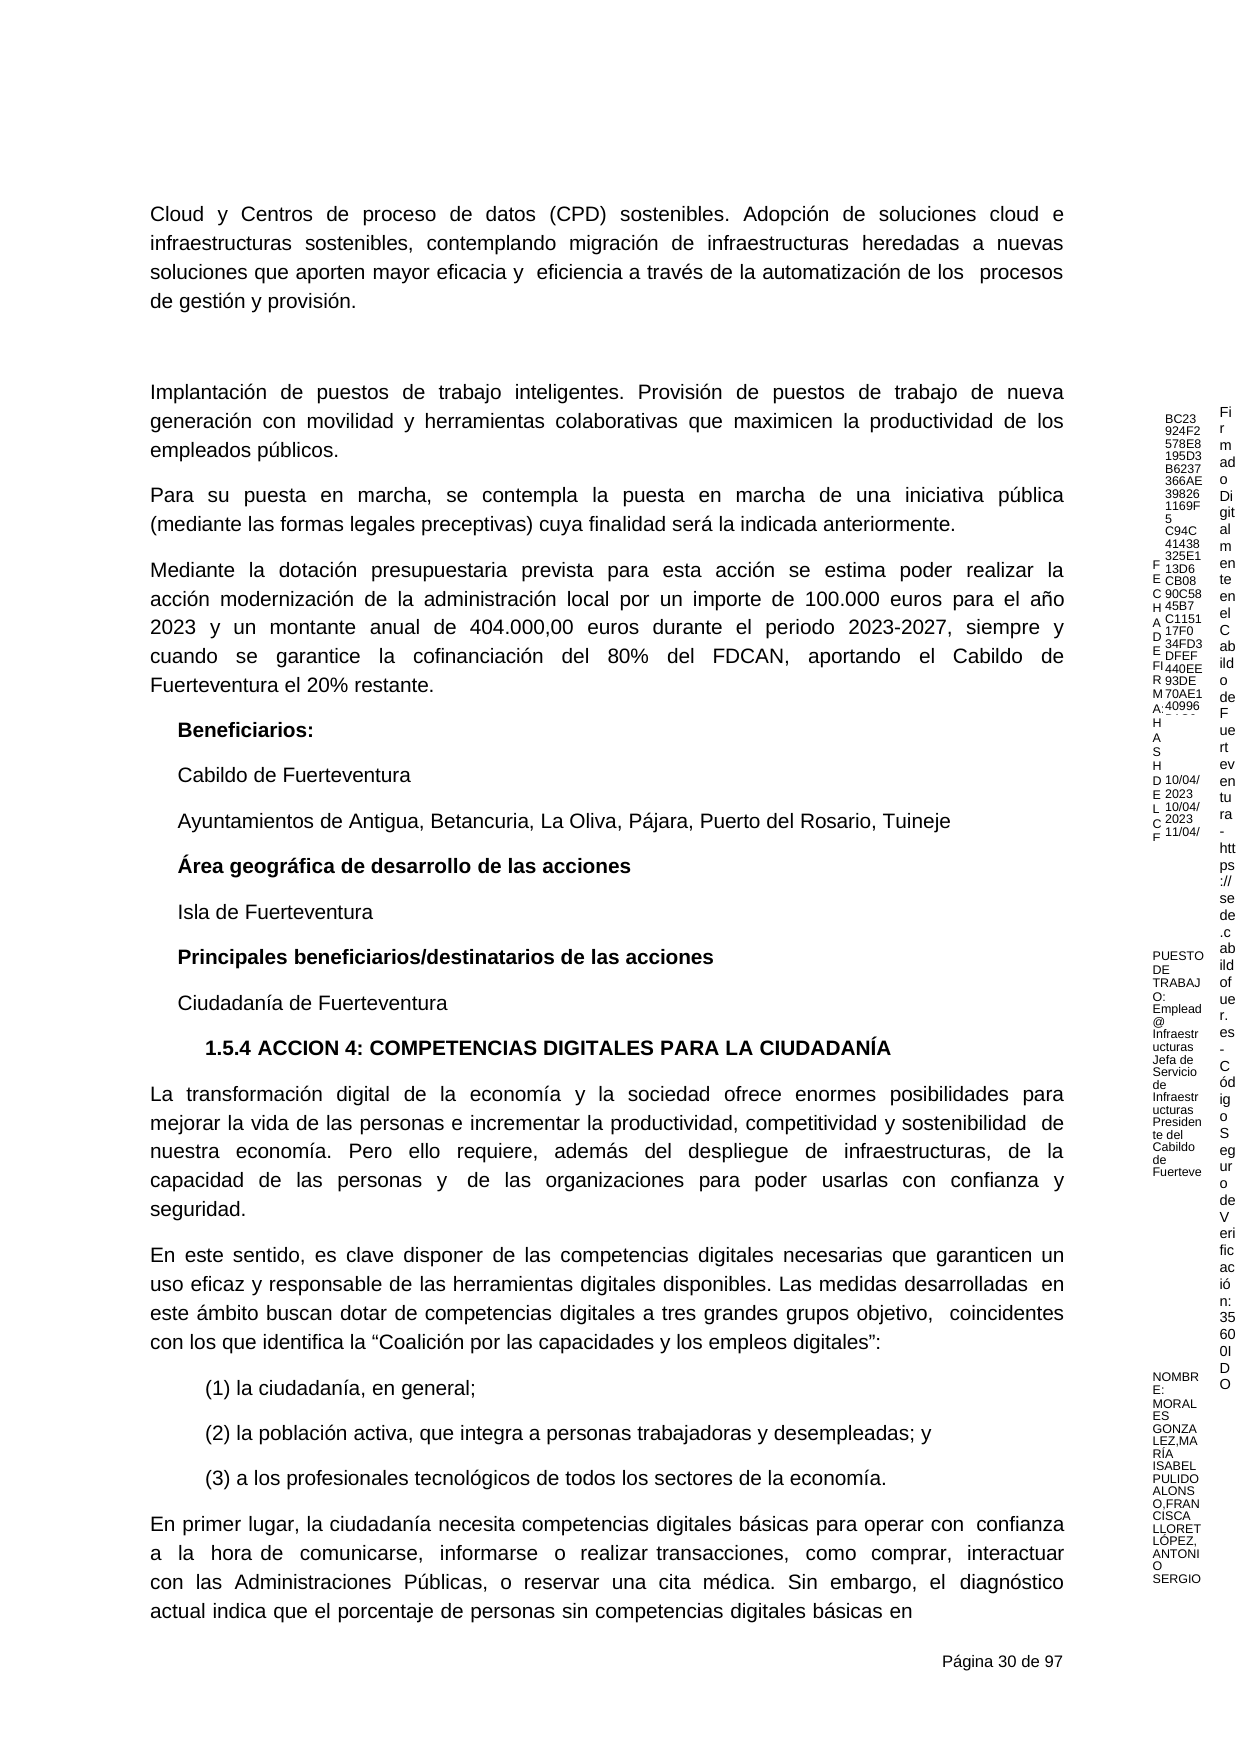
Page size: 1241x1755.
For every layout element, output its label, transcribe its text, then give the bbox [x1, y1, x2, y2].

text 10/04/2023 [1165, 801, 1204, 826]
subtitle Beneficiarios: [177, 718, 1150, 742]
text Jefa de Servicio de Infraestructuras Presidente del Cabildo de Fuerteventura [1152, 1054, 1203, 1178]
text Implantación de puestos de trabajo inteligentes. Provisión de puestos de trabajo de nueva generación con movilidad y herramientas colaborativas que maximicen la productividad de los empleados públicos. [150, 380, 1064, 462]
text FECHA DE FIRMA: HASH DEL CERTIFICADO: [1152, 558, 1167, 841]
text Cloud y Centros de proceso de datos (CPD) sostenibles. Adopción de soluciones cloud e infraestructuras sostenibles, contemplando migración de infraestructuras heredadas a nuevas soluciones que aporten mayor eficacia y eficiencia a través de la automatización de los procesos de gestión y provisión. [150, 202, 1064, 313]
text En primer lugar, la ciudadanía necesita competencias digitales básicas para operar con confianza a la hora de comunicarse, informarse o realizar transacciones, como comprar, interactuar con las Administraciones Públicas, o reservar una cita médica. Sin embargo, el diagnóstico actual indica que el porcentaje de personas sin competencias digitales básicas en [150, 1512, 1064, 1622]
text [1163, 763, 1217, 840]
text 11/04/2023 [1165, 826, 1204, 840]
subtitle Área geográfica de desarrollo de las acciones [177, 854, 1217, 878]
text Emplead@ Infraestructuras [1152, 1004, 1204, 1054]
text BC23924F2578E8195D3B6237366AE398261169F5 C94C41438325E113D6CB0890C5845B7C115117F0 34FD3DFEF440EE93DE70AE140996B1C6668F08F5 [1165, 413, 1203, 715]
list NOMBRE: [1152, 1370, 1204, 1397]
text Isla de Fuerteventura [177, 900, 1217, 924]
list MORALES GONZALEZ,MARÍA ISABEL PULIDO ALONSO,FRANCISCA LLORET LÓPEZ,ANTONIO SERGIO [1152, 1398, 1203, 1586]
text Firmado Digitalmente en el Cabildo de Fuerteventura - https://sede.cabildofuer.es - Código Seguro de Verificación: 35600IDOC291E37363AC944648A7 [1219, 403, 1236, 1390]
list a los profesionales tecnológicos de todos los sectores de la economía. [205, 1466, 1150, 1490]
text Para su puesta en marcha, se contempla la puesta en marcha de una iniciativa pública (mediante las formas legales preceptivas) cuya finalidad será la indicada anteriormente. [150, 483, 1064, 536]
subtitle Principales beneficiarios/destinatarios de las acciones [177, 945, 1217, 1178]
list la ciudadanía, en general; [205, 1370, 1241, 1596]
list la población activa, que integra a personas trabajadoras y desempleadas; y [205, 1421, 1150, 1444]
text 10/04/2023 [1165, 774, 1204, 801]
text Cabildo de Fuerteventura [177, 763, 1150, 787]
list ACCION 4: COMPETENCIAS DIGITALES PARA LA CIUDADANÍA [230, 1036, 1150, 1060]
text Ciudadanía de Fuerteventura [177, 991, 1150, 1014]
text Ayuntamientos de Antigua, Betancuria, La Oliva, Pájara, Puerto del Rosario, Tuineje [177, 809, 1150, 833]
text Mediante la dotación presupuestaria prevista para esta acción se estima poder realizar la acción modernización de la administración local por un importe de 100.000 euros para el año 2023 y un montante anual de 404.000,00 euros durante el periodo 2023-2027, siempre y cuando se garantice la cofinanciación del 80% del FDCAN, aportando el Cabildo de Fuerteventura el 20% restante. [150, 558, 1064, 696]
text PUESTO DE TRABAJO: [1152, 950, 1204, 1004]
text La transformación digital de la economía y la sociedad ofrece enormes posibilidades para mejorar la vida de las personas e incrementar la productividad, competitividad y sostenibilidad de nuestra economía. Pero ello requiere, además del despliegue de infraestructuras, de la capacidad de las personas y de las organizaciones para poder usarlas con confianza y seguridad. [150, 1081, 1064, 1221]
text En este sentido, es clave disponer de las competencias digitales necesarias que garanticen un uso eficaz y responsable de las herramientas digitales disponibles. Las medidas desarrolladas en este ámbito buscan dotar de competencias digitales a tres grandes grupos objetivo, coincidentes con los que identifica la “Coalición por las capacidades y los empleos digitales”: [150, 1243, 1064, 1354]
subtitle Beneficiarios: [1167, 718, 1217, 742]
